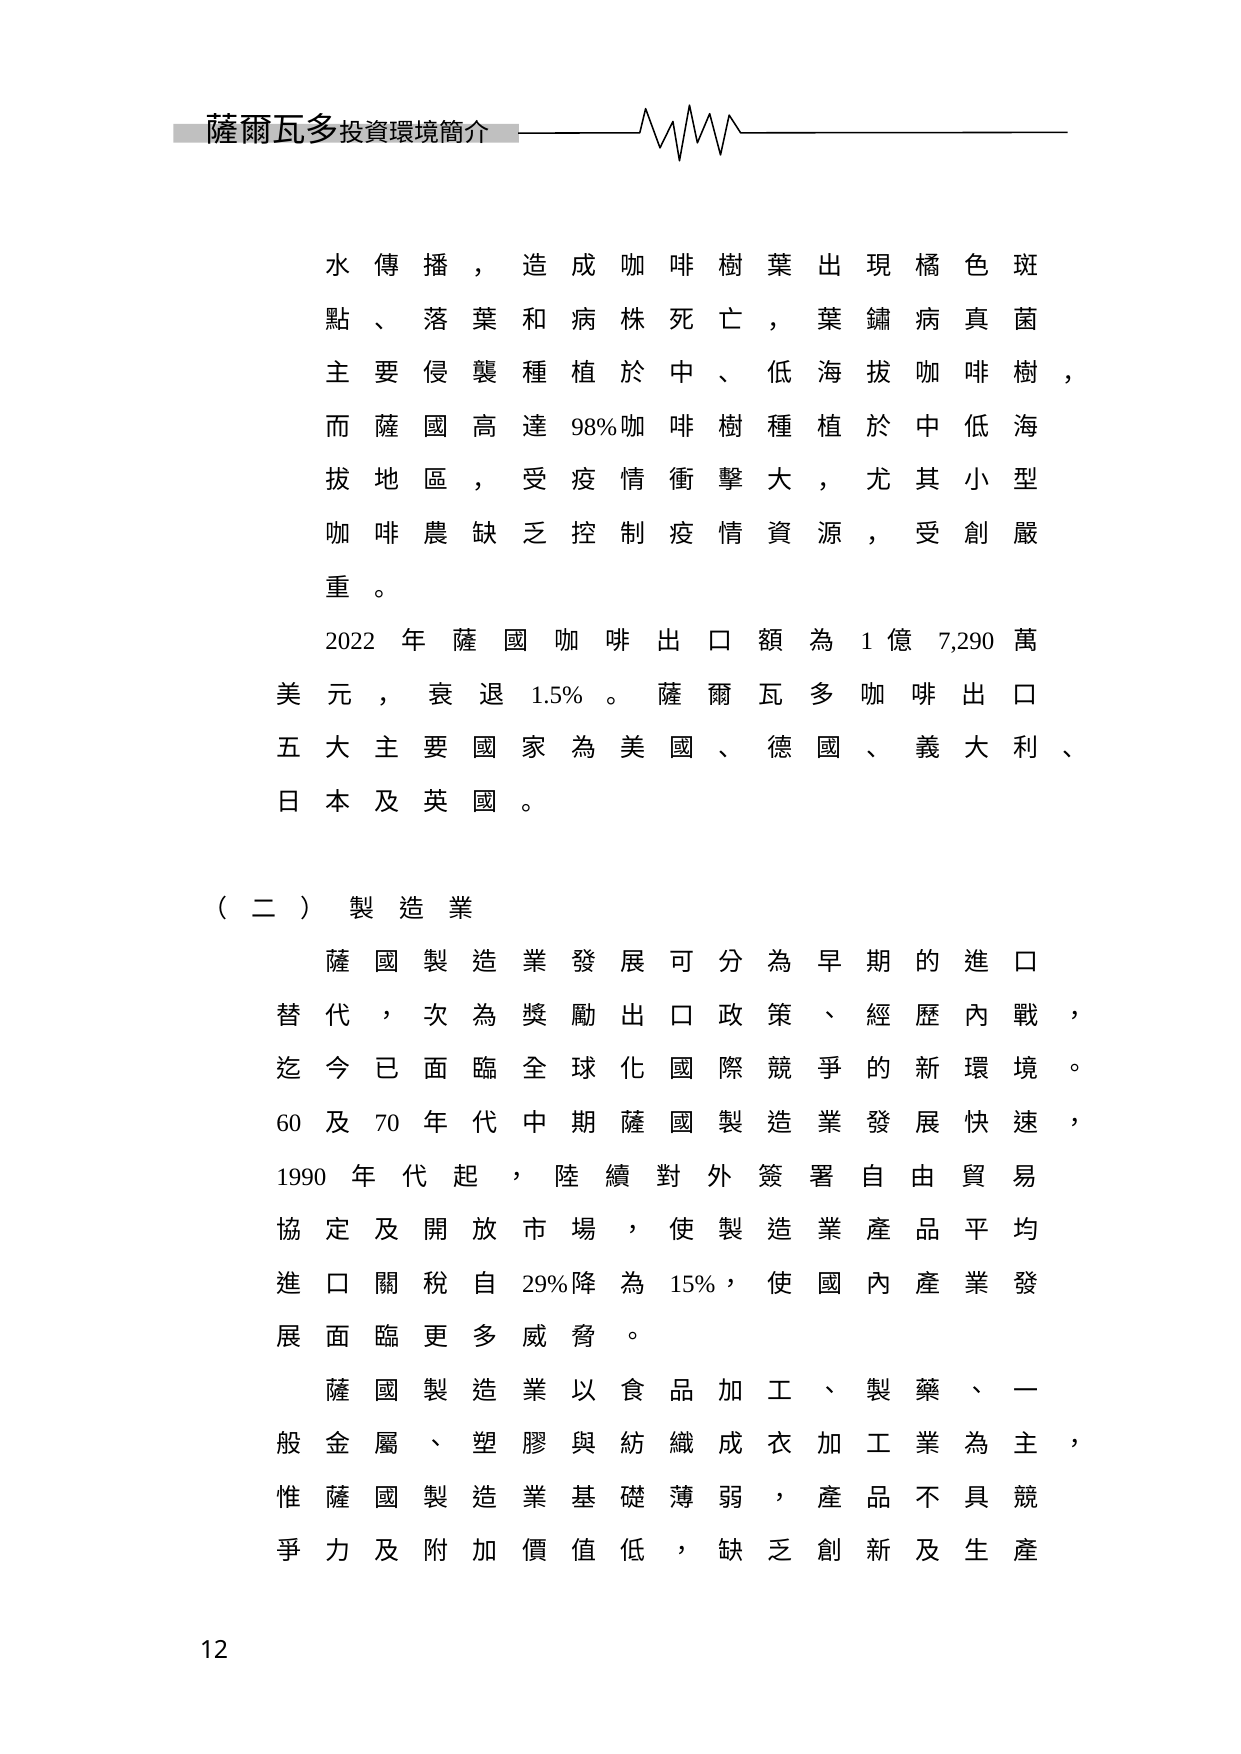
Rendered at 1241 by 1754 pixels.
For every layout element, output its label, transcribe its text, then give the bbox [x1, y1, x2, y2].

text 薩爾瓦多咖啡種植面積約22萬畝，主要分布於西部Ahuachapán、Sonsonate、San Salvador；東部San Miguel、Usulután；北部Chalatenango等地，惟自2012年底中美洲爆發嚴重咖啡葉鏽病疫情，真菌孢子經由空氣或雨水傳播，造成咖啡樹葉出現橘色斑點、落葉和病株死亡，葉鏽病真菌主要侵襲種植於中、低海拔咖啡樹，而薩國高達98%咖啡樹種植於中低海拔地區，受疫情衝擊大，尤其小型咖啡農缺乏控制疫情資源，受創嚴重。 [325, 237, 1063, 612]
text （二）製造業 [202, 880, 1063, 933]
text 2022年薩國咖啡出口額為1億7,290萬美元，衰退1.5%。薩爾瓦多咖啡出口五大主要國家為美國、德國、義大利、日本及英國。 [276, 612, 1063, 826]
text 薩國製造業發展可分為早期的進口替代，次為獎勵出口政策、經歷內戰，迄今已面臨全球化國際競爭的新環境。60及70年代中期薩國製造業發展快速，1990年代起，陸續對外簽署自由貿易協定及開放市場，使製造業產品平均進口關稅自29%降為15%，使國內產業發展面臨更多威脅。 [276, 933, 1063, 1362]
text 薩國製造業以食品加工、製藥、一般金屬、塑膠與紡織成衣加工業為主，惟薩國製造業基礎薄弱，產品不具競爭力及附加價值低，缺乏創新及生產成本高，如運輸及倉儲因進出口數量不大，無法吸引國際大型貨運公司提供優惠價格，其次為基礎運輸建設不足，尤其在海運港口及陸運邊界道路方面仍有待改善。此外，缺乏原料及衛星產業、電費成本較高等，也對產業競爭力造成影響。 [276, 1362, 1063, 1576]
